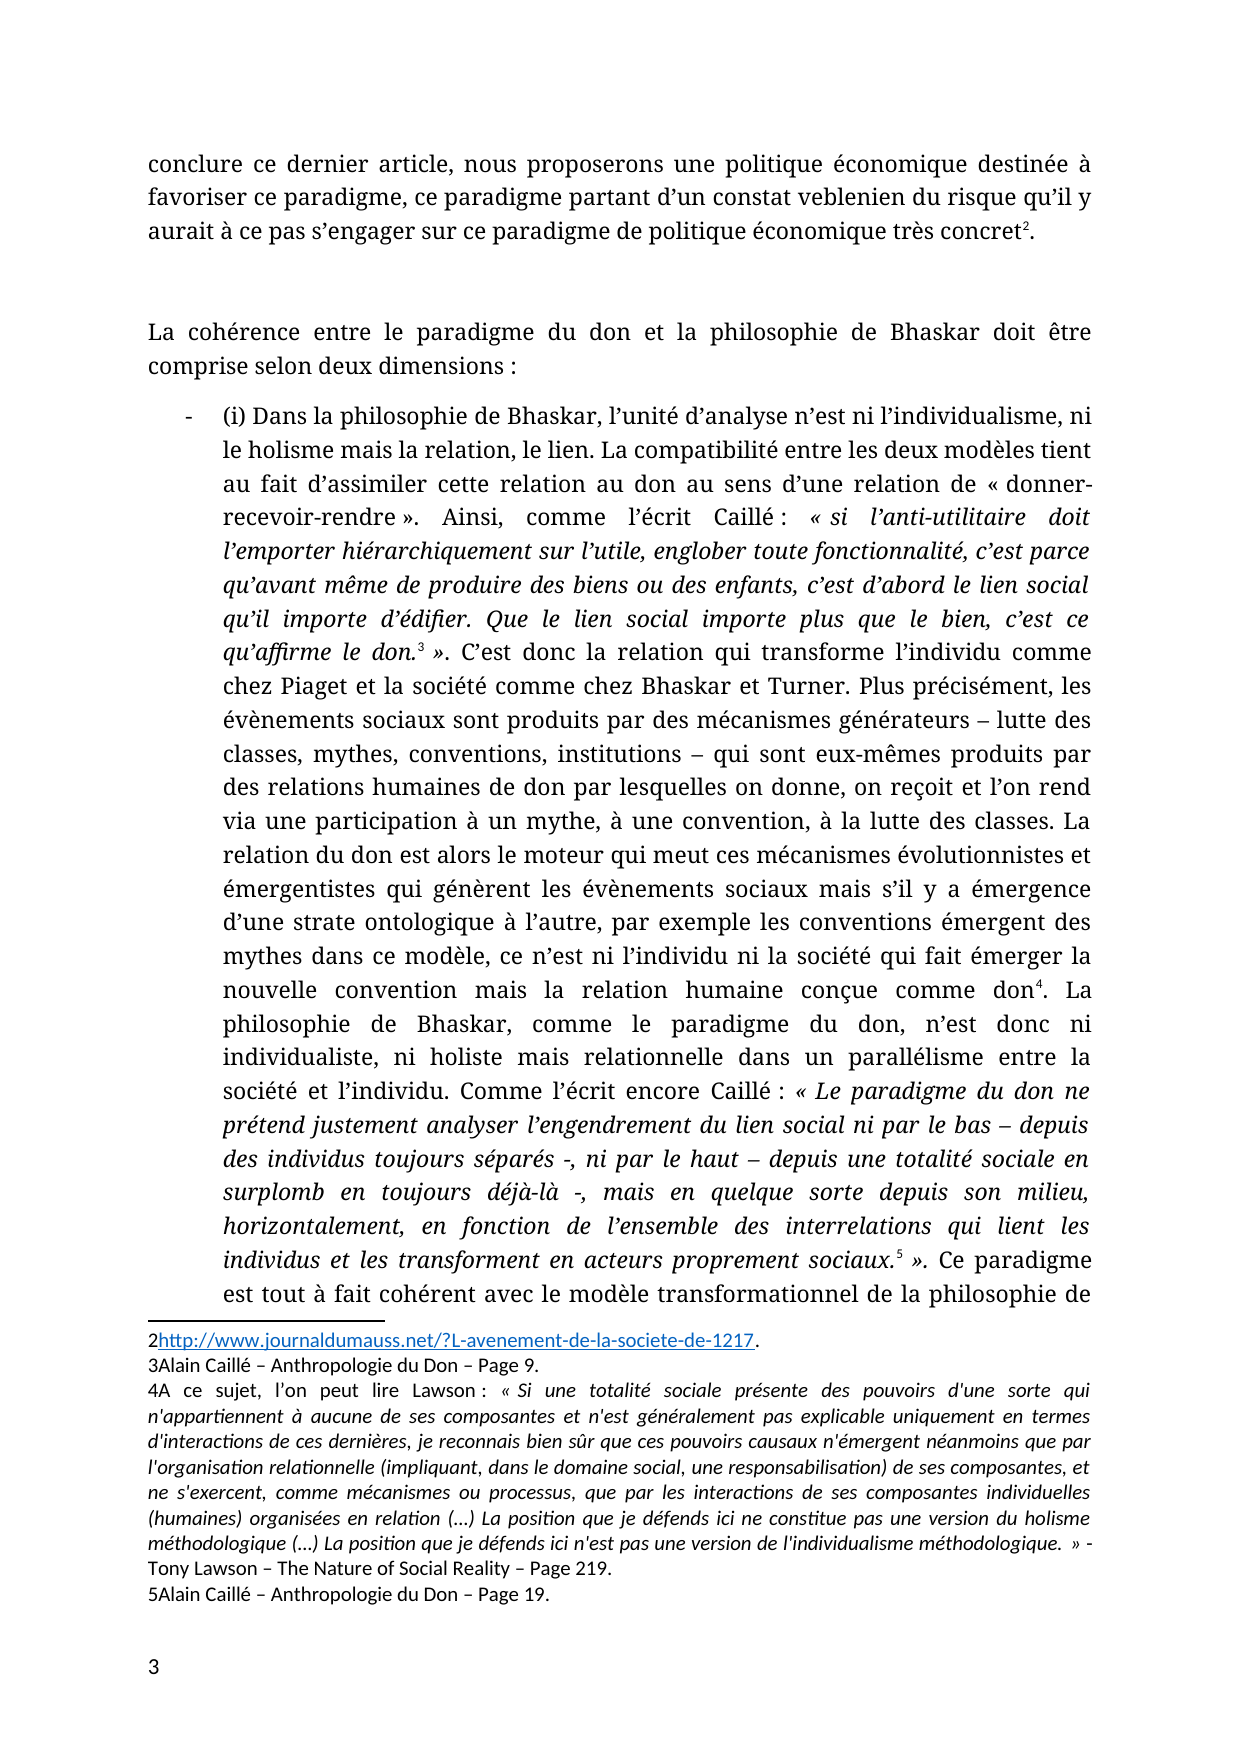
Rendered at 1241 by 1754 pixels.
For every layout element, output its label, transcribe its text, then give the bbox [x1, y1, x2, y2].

list (i) Dans la philosophie de Bhaskar, l’unité d’analyse n’est ni l’individualisme, ni le holisme mais la relation, le lien. La compatibilité entre les deux modèles tient au fait d’assimiler cette relation au don au sens d’une relation de « donner-recevoir-rendre ». Ainsi, comme l’écrit Caillé : « si l’anti-utilitaire doit l’emporter hiérarchiquement sur l’utile, englober toute fonctionnalité, c’est parce qu’avant même de produire des biens ou des enfants, c’est d’abord le lien social qu’il importe d’édifier. Que le lien social importe plus que le bien, c’est ce qu’affirme le don. ». C’est donc la relation qui transforme l’individu comme chez Piaget et la société comme chez Bhaskar et Turner. Plus précisément, les évènements sociaux sont produits par des mécanismes générateurs – lutte des classes, mythes, conventions, institutions – qui sont eux-mêmes produits par des relations humaines de don par lesquelles on donne, on reçoit et l’on rend via une participation à un mythe, à une convention, à la lutte des classes. La relation du don est alors le moteur qui meut ces mécanismes évolutionnistes et émergentistes qui génèrent les évènements sociaux mais s’il y a émergence d’une strate ontologique à l’autre, par exemple les conventions émergent des mythes dans ce modèle, ce n’est ni l’individu ni la société qui fait émerger la nouvelle convention mais la relation humaine conçue comme don. La philosophie de Bhaskar, comme le paradigme du don, n’est donc ni individualiste, ni holiste mais relationnelle dans un parallélisme entre la société et l’individu. Comme l’écrit encore Caillé : « Le paradigme du don ne prétend justement analyser l’engendrement du lien social ni par le bas – depuis des individus toujours séparés -, ni par le haut – depuis une totalité sociale en surplomb en toujours déjà-là -, mais en quelque sorte depuis son milieu, horizontalement, en fonction de l’ensemble des interrelations qui lient les individus et les transforment en acteurs proprement sociaux. ». Ce paradigme est tout à fait cohérent avec le modèle transformationnel de la philosophie de [185, 400, 1093, 1309]
list Alain Caillé – Anthropologie du Don – Page 19. [148, 1581, 1093, 1606]
list A ce sujet, l’on peut lire Lawson : « Si une totalité sociale présente des pouvoirs d'une sorte qui n'appartiennent à aucune de ses composantes et n'est généralement pas explicable uniquement en termes d'interactions de ces dernières, je reconnais bien sûr que ces pouvoirs causaux n'émergent néanmoins que par l'organisation relationnelle (impliquant, dans le domaine social, une responsabilisation) de ses composantes, et ne s'exercent, comme mécanismes ou processus, que par les interactions de ses composantes individuelles (humaines) organisées en relation (…) La position que je défends ici ne constitue pas une version du holisme méthodologique (…) La position que je défends ici n'est pas une version de l'individualisme méthodologique. » - Tony Lawson – The Nature of Social Reality – Page 219. [148, 1378, 1093, 1581]
list Alain Caillé – Anthropologie du Don – Page 9. [148, 1352, 1093, 1378]
text conclure ce dernier article, nous proposerons une politique économique destinée à favoriser ce paradigme, ce paradigme partant d’un constat veblenien du risque qu’il y aurait à ce pas s’engager sur ce paradigme de politique économique très concret. [148, 148, 1093, 246]
text http://www.journaldumauss.net/?L-avenement-de-la-societe-de-1217. [148, 1327, 1093, 1352]
text La cohérence entre le paradigme du don et la philosophie de Bhaskar doit être comprise selon deux dimensions : [148, 316, 1093, 381]
